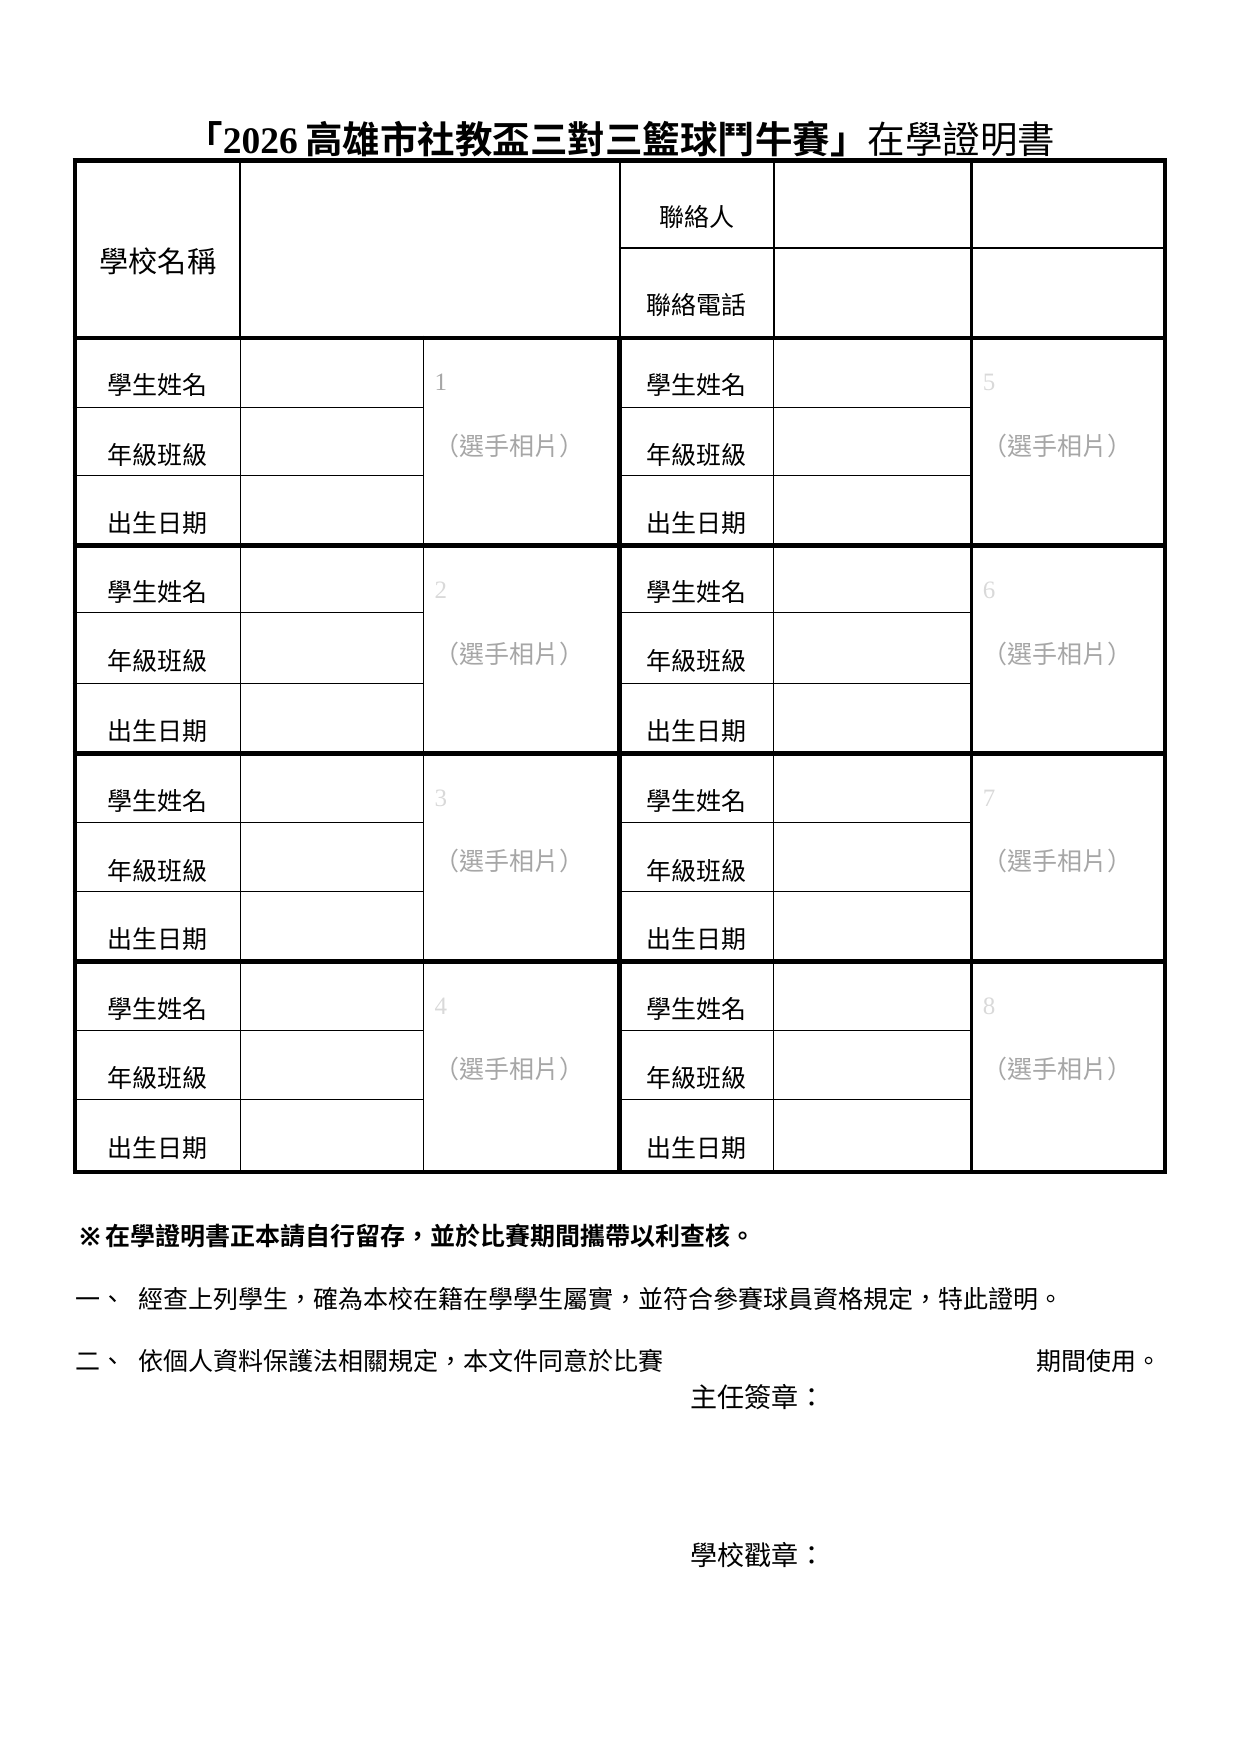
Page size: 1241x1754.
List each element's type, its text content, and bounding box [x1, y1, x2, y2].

table_cell 年級班級 [622, 408, 773, 475]
table_cell [774, 613, 970, 683]
table_cell 出生日期 [622, 1100, 773, 1169]
table_cell 4 （選手相片） [424, 964, 617, 1169]
table_cell [241, 964, 423, 1030]
table_cell 學生姓名 [622, 340, 773, 407]
table_cell [774, 548, 970, 612]
table_cell 年級班級 [622, 613, 773, 683]
table_cell 學生姓名 [77, 756, 240, 822]
list 主任簽章： [690, 1376, 1021, 1416]
list 經查上列學生，確為本校在籍在學學生屬實，並符合參賽球員資格規定，特此證明。 [75, 1256, 1165, 1318]
table_cell 聯絡電話 [621, 249, 773, 336]
table_cell 2 （選手相片） [424, 548, 617, 751]
table_cell 出生日期 [77, 684, 240, 751]
table_cell [774, 964, 970, 1030]
table_cell [241, 613, 423, 683]
table_cell [241, 1031, 423, 1098]
table_cell 6 （選手相片） [973, 548, 1163, 751]
table_cell 學生姓名 [622, 756, 773, 822]
table_cell 學生姓名 [77, 964, 240, 1030]
text 「2026高雄市社教盃三對三籃球鬥牛賽」在學證明書 [75, 96, 1165, 158]
table_cell 學生姓名 [622, 964, 773, 1030]
table_cell [774, 756, 970, 822]
table_cell [774, 892, 970, 959]
table_cell [774, 1100, 970, 1169]
table_cell [241, 476, 423, 543]
table_cell 年級班級 [77, 823, 240, 891]
table_cell 學生姓名 [622, 548, 773, 612]
table_cell 學生姓名 [77, 548, 240, 612]
table_cell 年級班級 [622, 1031, 773, 1098]
table_cell [241, 892, 423, 959]
table_cell 年級班級 [622, 823, 773, 891]
table_cell [774, 476, 970, 543]
table_cell 出生日期 [77, 476, 240, 543]
table_cell 年級班級 [77, 1031, 240, 1098]
table_cell 7 （選手相片） [973, 756, 1163, 959]
table_header [775, 163, 970, 247]
table_cell 年級班級 [77, 408, 240, 475]
table_cell 出生日期 [622, 476, 773, 543]
table_cell 學生姓名 [77, 340, 240, 407]
table_cell [774, 684, 970, 751]
table_cell [774, 408, 970, 475]
table_cell 年級班級 [77, 613, 240, 683]
table_header 學校名稱 [77, 163, 239, 336]
list 學校戳章： [690, 1533, 1021, 1573]
text ※在學證明書正本請自行留存，並於比賽期間攜帶以利查核。 [75, 1193, 1165, 1256]
table_header [973, 163, 1163, 247]
table_cell 3 （選手相片） [424, 756, 617, 959]
table_cell [241, 340, 423, 407]
table_header 聯絡人 [621, 163, 773, 247]
table_cell [241, 684, 423, 751]
list 依個人資料保護法相關規定，本文件同意於比賽期間使用。 [75, 1318, 1165, 1682]
table_cell 出生日期 [77, 1100, 240, 1169]
table_cell 出生日期 [77, 892, 240, 959]
table_cell 出生日期 [622, 892, 773, 959]
table_cell 5 （選手相片） [973, 340, 1163, 543]
table_cell [973, 249, 1163, 336]
table_cell [241, 756, 423, 822]
table_cell 8 （選手相片） [973, 964, 1163, 1169]
table_cell [241, 408, 423, 475]
table_cell [774, 823, 970, 891]
table_cell [241, 548, 423, 612]
table_cell [241, 1100, 423, 1169]
table_cell [774, 340, 970, 407]
table_cell [775, 249, 970, 336]
table_cell 1 （選手相片） [424, 340, 617, 543]
table_header [241, 163, 619, 336]
table_cell 出生日期 [622, 684, 773, 751]
table_cell [774, 1031, 970, 1098]
table_cell [241, 823, 423, 891]
